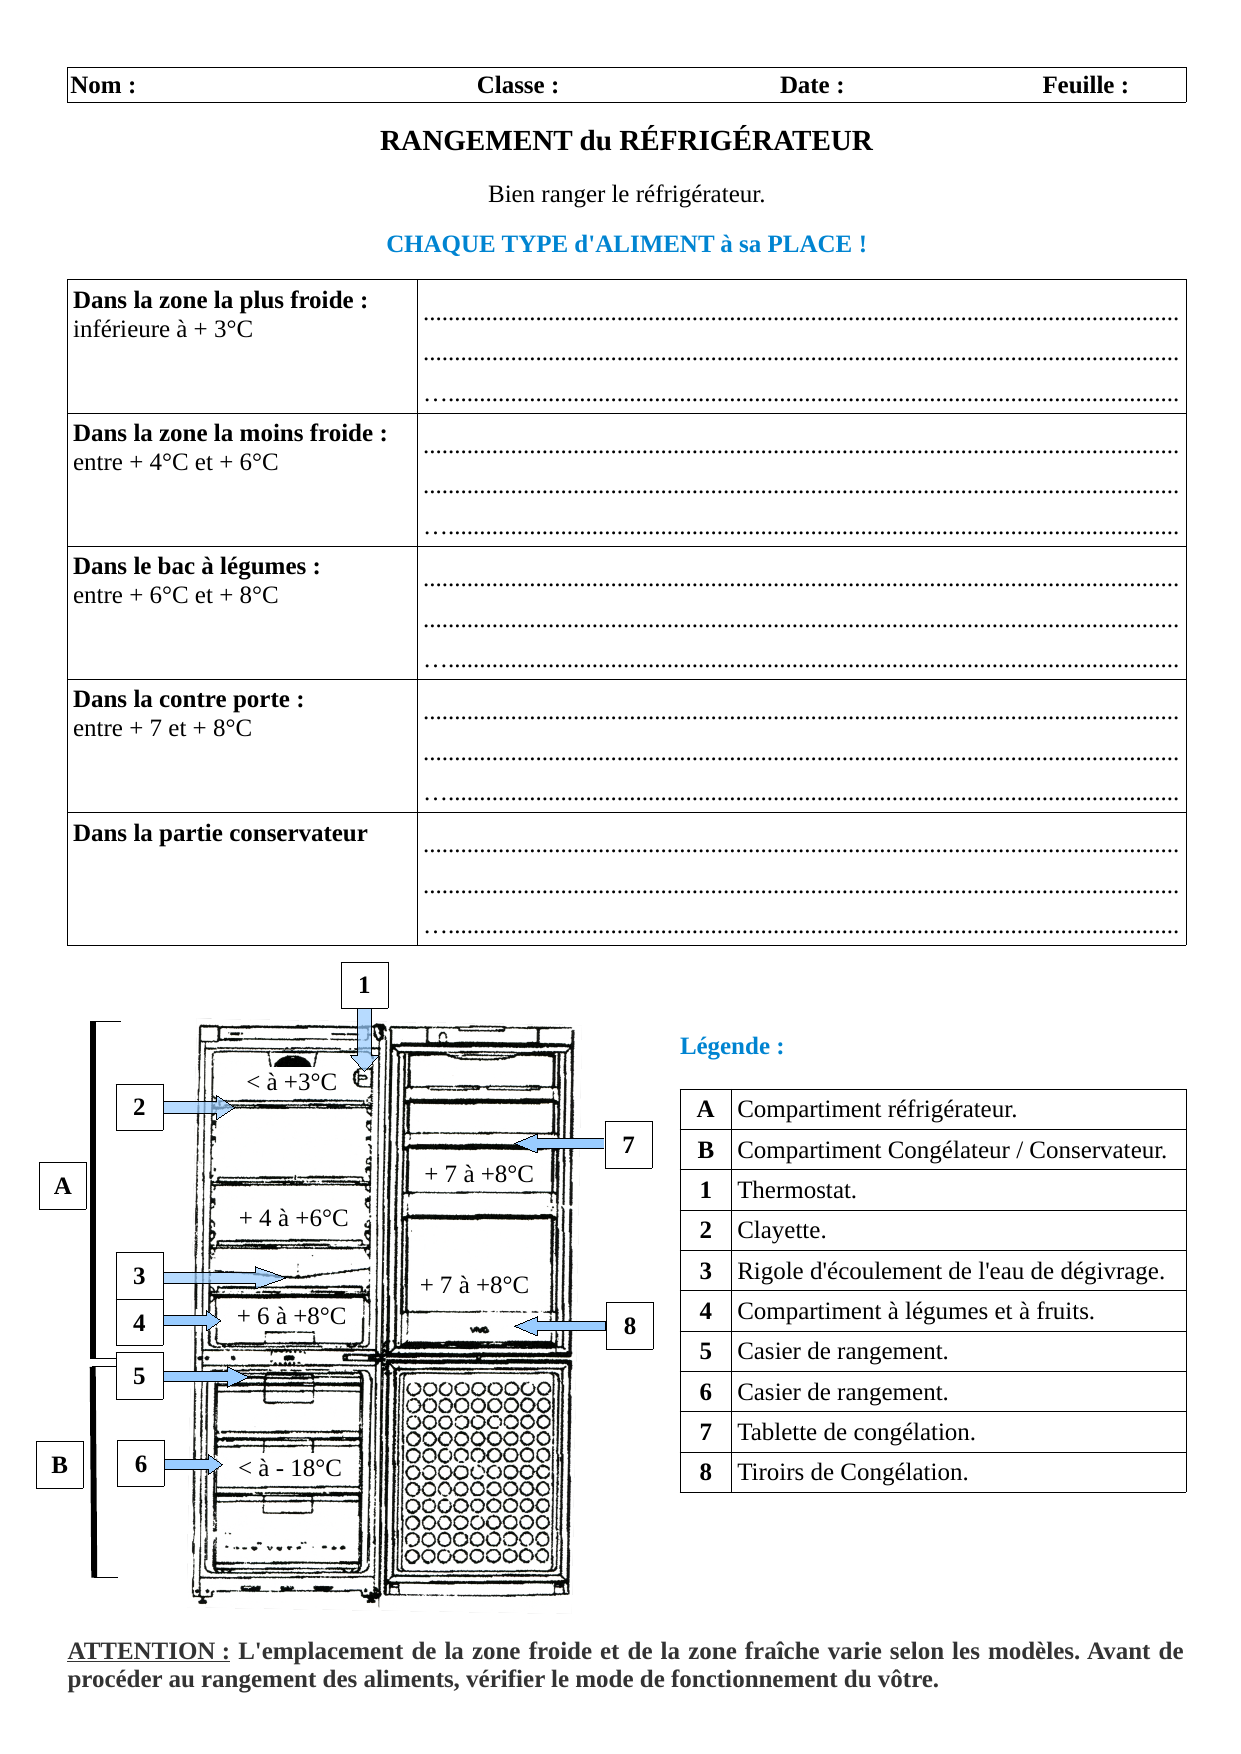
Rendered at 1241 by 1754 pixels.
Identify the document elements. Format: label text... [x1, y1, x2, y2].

table_cell ......................................................................................................................... ......................................................................................................................... …..................................................................................................................... [418, 813, 1186, 945]
text [96, 1031, 187, 1060]
text + 7 à +8°C [420, 1159, 538, 1188]
text 8 [615, 1311, 644, 1340]
text Légende : [582, 1031, 1186, 1060]
text + 6 à +8°C [233, 1301, 350, 1330]
text [67, 1031, 90, 1060]
text CHAQUE TYPE d'ALIMENT à sa PLACE ! [67, 229, 1186, 258]
text ATTENTION : L'emplacement de la zone froide et de la zone fraîche varie selon les modèles. Avant de procéder au rangement des aliments, vérifier le mode de fonctionnement du vôtre. [67, 1636, 1186, 1693]
table_cell Tablette de congélation. [732, 1412, 1186, 1452]
table_cell 1 [235, 1203, 352, 1232]
table_cell 6 [681, 1372, 731, 1411]
text 4 [124, 1308, 154, 1336]
table_cell Thermostat. [732, 1170, 1186, 1210]
table_cell Dans la contre porte : entre + 7 et + 8°C [68, 680, 417, 812]
text 1 [349, 971, 379, 999]
text 2 [124, 1092, 154, 1121]
table_cell Compartiment Congélateur / Conservateur. [732, 1130, 1186, 1169]
table_cell Tiroirs de Congélation. [732, 1453, 1186, 1492]
text 5 [124, 1361, 154, 1390]
text A [48, 1171, 77, 1200]
text 3 [124, 1261, 154, 1290]
table_cell Casier de rangement. [732, 1332, 1186, 1371]
table_cell Dans la partie conservateur [68, 813, 417, 945]
table_cell Rigole d'écoulement de l'eau de dégivrage. [732, 1251, 1186, 1290]
table_cell 8 [681, 1453, 731, 1492]
table_cell 4 [681, 1291, 731, 1331]
table_cell Dans la zone la moins froide : entre + 4°C et + 6°C [68, 414, 417, 546]
table_cell Clayette. [732, 1211, 1186, 1250]
table_cell 1 [681, 1170, 731, 1210]
table_cell ......................................................................................................................... ......................................................................................................................... …..................................................................................................................... [418, 414, 1186, 546]
table_cell Compartiment à légumes et à fruits. [732, 1291, 1186, 1331]
text 6 [126, 1449, 155, 1477]
table_cell 5 [681, 1332, 731, 1371]
table_header Compartiment réfrigérateur. [732, 1090, 1186, 1129]
table_cell Casier de rangement. [732, 1372, 1186, 1411]
table_cell Dans le bac à légumes : entre + 6°C et + 8°C [68, 547, 417, 679]
table_cell B [681, 1130, 731, 1169]
table_cell ......................................................................................................................... ......................................................................................................................... …..................................................................................................................... [418, 680, 1186, 812]
text Bien ranger le réfrigérateur. [67, 179, 1186, 207]
table_cell 3 [681, 1251, 731, 1290]
text < à - 18°C [231, 1453, 348, 1482]
text 7 [613, 1130, 643, 1159]
text < à +3°C [232, 1067, 351, 1096]
table_cell 7 [681, 1412, 731, 1452]
text B [45, 1450, 74, 1479]
text RANGEMENT du RÉFRIGÉRATEUR [67, 123, 1186, 157]
table_header Dans la zone la plus froide : inférieure à + 3°C [68, 280, 417, 412]
table_header A [681, 1090, 731, 1129]
text Nom : Classe : Date : Feuille : [68, 68, 1186, 102]
text + 7 à +8°C [416, 1270, 533, 1299]
table_cell ......................................................................................................................... ......................................................................................................................... …..................................................................................................................... [418, 547, 1186, 679]
table_cell 2 [681, 1211, 731, 1250]
table_header ......................................................................................................................... ......................................................................................................................... …..................................................................................................................... [418, 280, 1186, 412]
